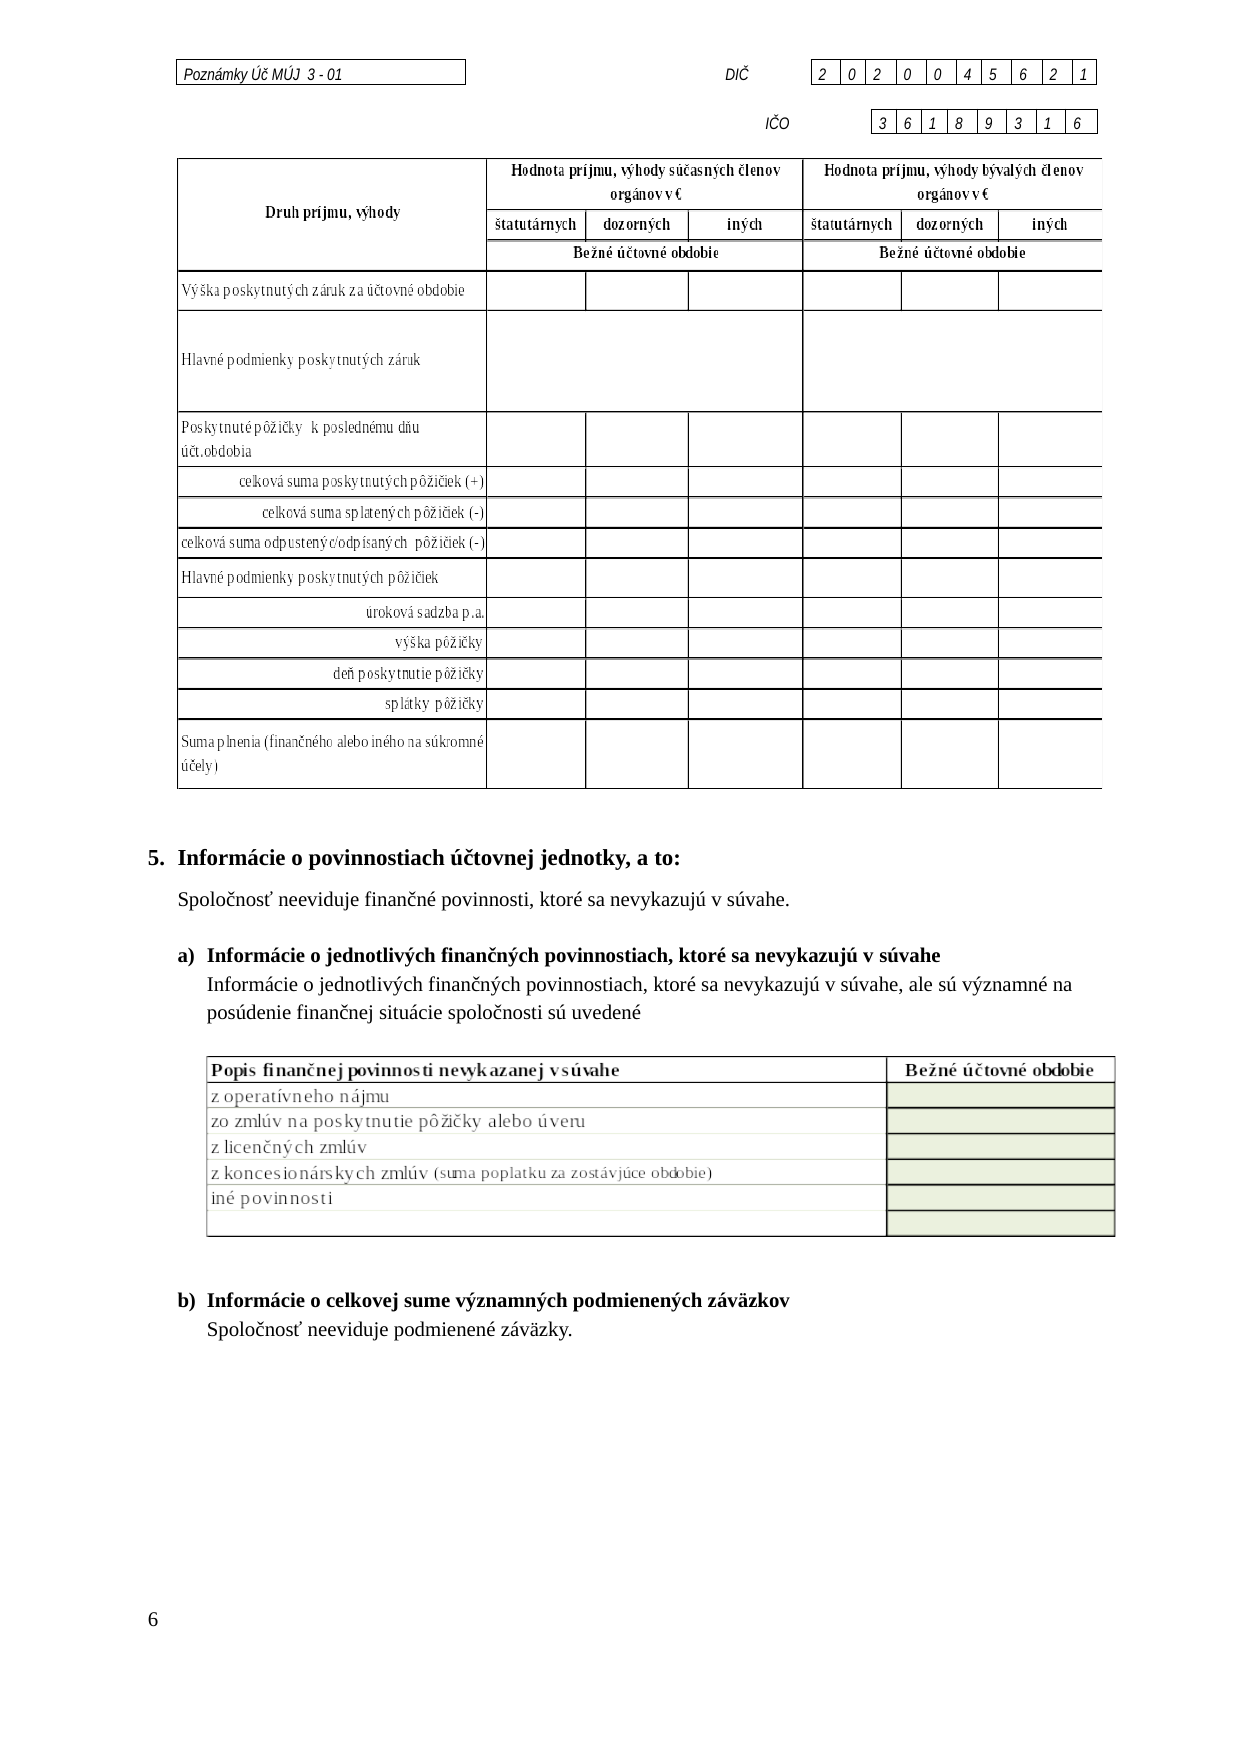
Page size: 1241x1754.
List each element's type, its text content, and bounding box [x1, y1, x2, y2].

list Informácie o jednotlivých finančných povinnostiach, ktoré sa nevykazujú v súvahe [177, 943, 1093, 967]
list Informácie o celkovej sume významných podmienených záväzkov [177, 1288, 1093, 1312]
text Spoločnosť neeviduje podmienené záväzky. [207, 1317, 1093, 1341]
text Informácie o jednotlivých finančných povinnostiach, ktoré sa nevykazujú v súvahe, ale sú významné na [207, 971, 1093, 996]
list Informácie o povinnostiach účtovnej jednotky, a to: [148, 844, 1093, 870]
text posúdenie finančnej situácie spoločnosti sú uvedené [207, 1000, 1093, 1024]
text Spoločnosť neeviduje finančné povinnosti, ktoré sa nevykazujú v súvahe. [177, 887, 1093, 911]
